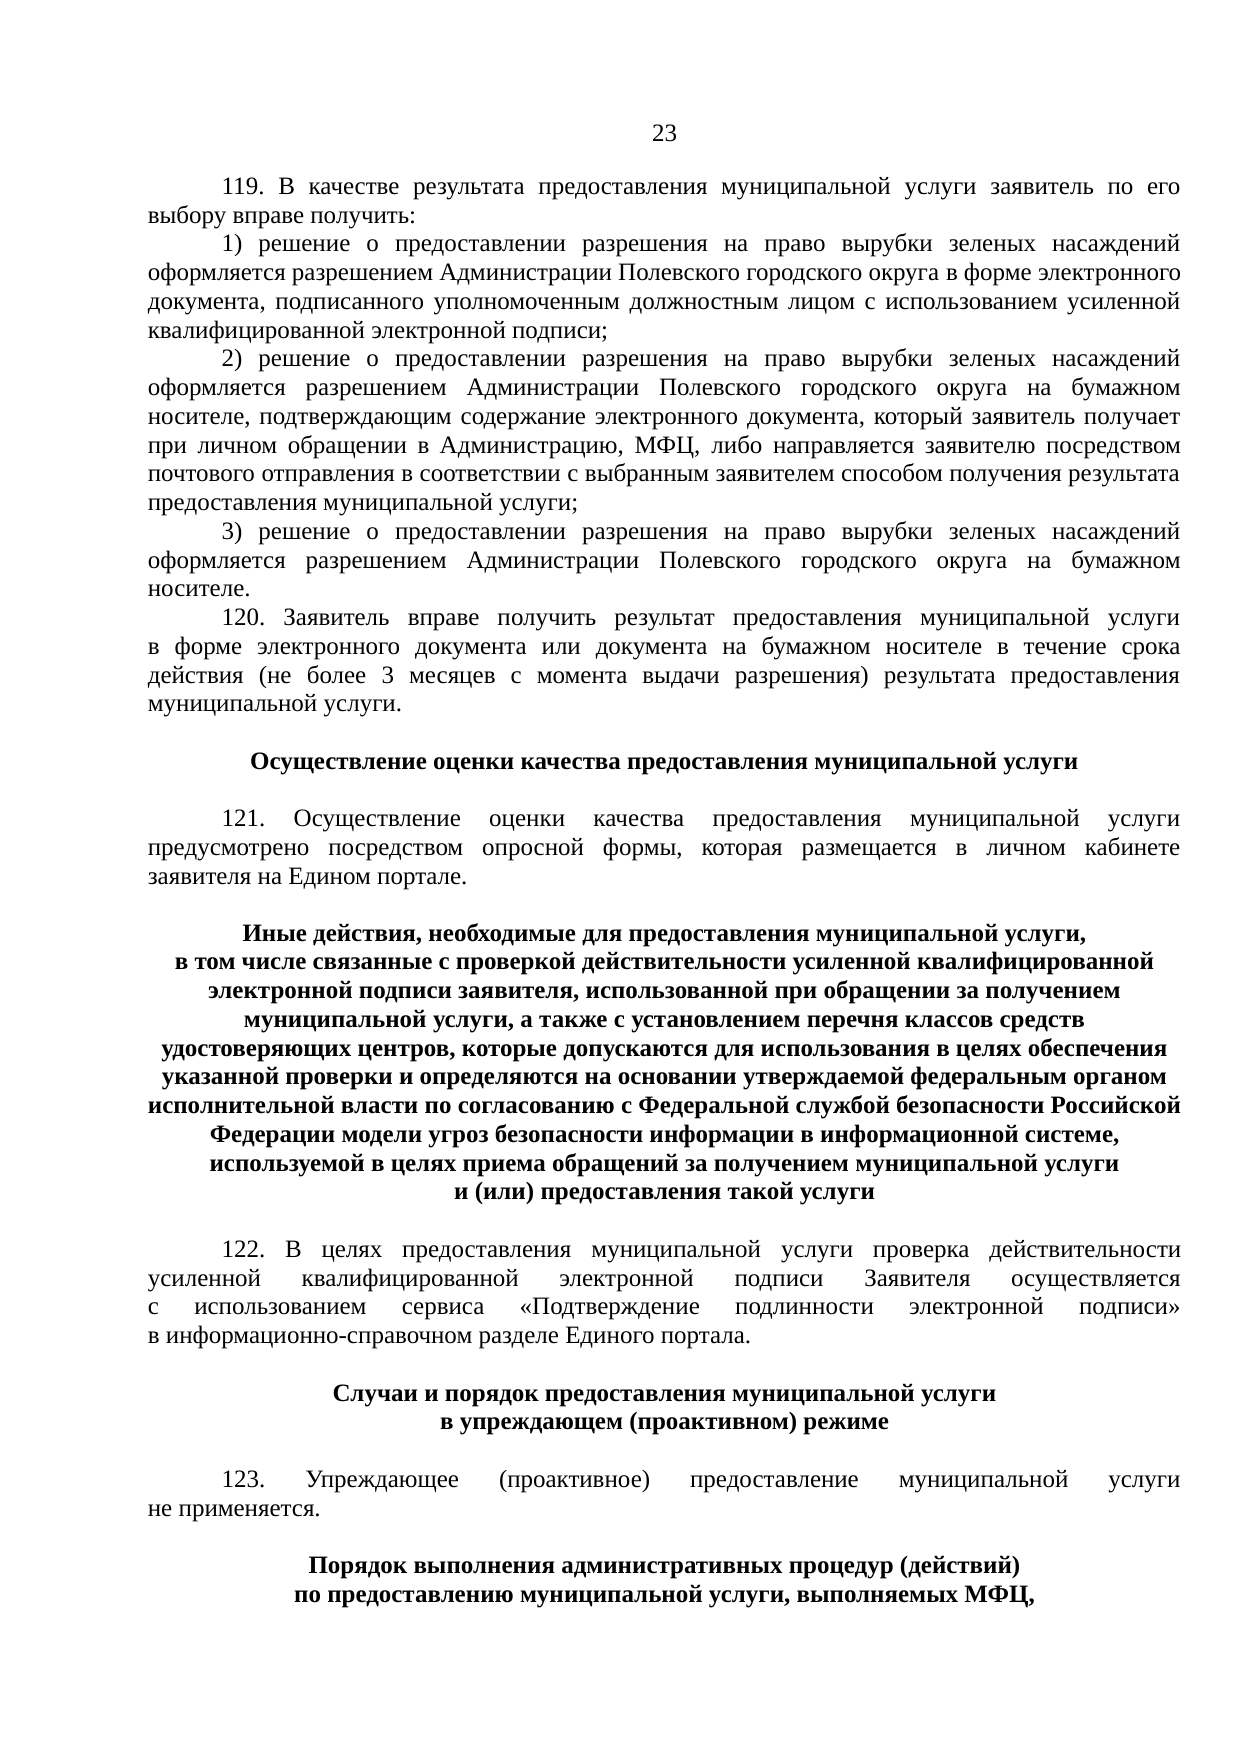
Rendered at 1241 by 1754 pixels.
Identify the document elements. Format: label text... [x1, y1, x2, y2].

text Осуществление оценки качества предоставления муниципальной услуги [148, 746, 1181, 775]
text Порядок выполнения административных процедур (действий) по предоставлению муниципальной услуги, выполняемых МФЦ, [148, 1550, 1181, 1608]
text 122. В целях предоставления муниципальной услуги проверка действительности усиленной квалифицированной электронной подписи Заявителя осуществляется с использованием сервиса «Подтверждение подлинности электронной подписи» в информационно-справочном разделе Единого портала. [148, 1234, 1181, 1349]
text 2) решение о предоставлении разрешения на право вырубки зеленых насаждений оформляется разрешением Администрации Полевского городского округа на бумажном носителе, подтверждающим содержание электронного документа, который заявитель получает при личном обращении в Администрацию, МФЦ, либо направляется заявителю посредством почтового отправления в соответствии с выбранным заявителем способом получения результата предоставления муниципальной услуги; [148, 343, 1181, 516]
text Иные действия, необходимые для предоставления муниципальной услуги, в том числе связанные с проверкой действительности усиленной квалифицированной электронной подписи заявителя, использованной при обращении за получением муниципальной услуги, а также с установлением перечня классов средств удостоверяющих центров, которые допускаются для использования в целях обеспечения указанной проверки и определяются на основании утверждаемой федеральным органом исполнительной власти по согласованию с Федеральной службой безопасности Российской Федерации модели угроз безопасности информации в информационной системе, используемой в целях приема обращений за получением муниципальной услуги и (или) предоставления такой услуги [148, 918, 1181, 1205]
text 123. Упреждающее (проактивное) предоставление муниципальной услуги не применяется. [148, 1464, 1181, 1521]
text 119. В качестве результата предоставления муниципальной услуги заявитель по его выбору вправе получить: [148, 171, 1181, 228]
text 1) решение о предоставлении разрешения на право вырубки зеленых насаждений оформляется разрешением Администрации Полевского городского округа в форме электронного документа, подписанного уполномоченным должностным лицом с использованием усиленной квалифицированной электронной подписи; [148, 228, 1181, 343]
text 120. Заявитель вправе получить результат предоставления муниципальной услуги в форме электронного документа или документа на бумажном носителе в течение срока действия (не более 3 месяцев с момента выдачи разрешения) результата предоставления муниципальной услуги. [148, 602, 1181, 717]
text Случаи и порядок предоставления муниципальной услуги в упреждающем (проактивном) режиме [148, 1378, 1181, 1435]
text 121. Осуществление оценки качества предоставления муниципальной услуги предусмотрено посредством опросной формы, которая размещается в личном кабинете заявителя на Едином портале. [148, 803, 1181, 890]
text 3) решение о предоставлении разрешения на право вырубки зеленых насаждений оформляется разрешением Администрации Полевского городского округа на бумажном носителе. [148, 516, 1181, 602]
